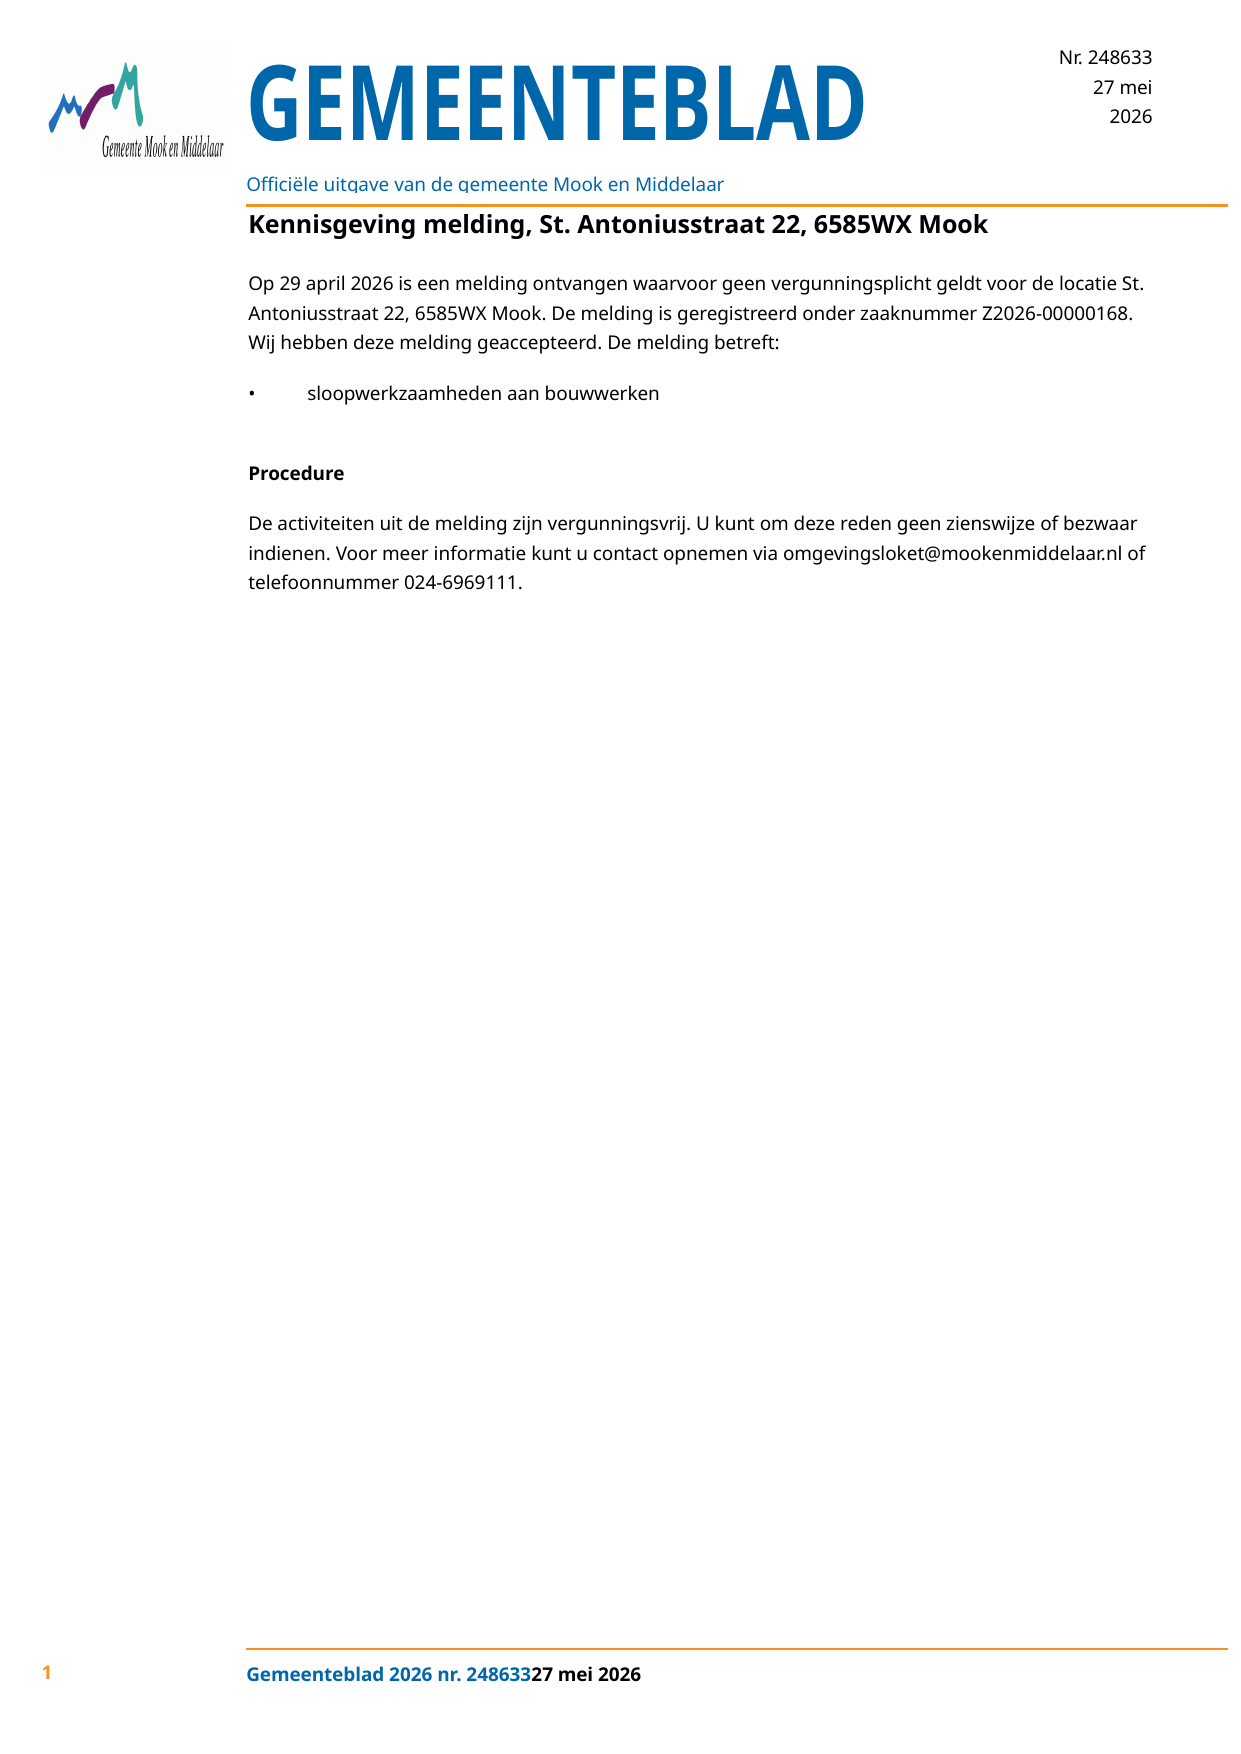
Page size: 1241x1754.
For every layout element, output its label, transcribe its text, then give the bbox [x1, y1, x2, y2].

text Op 29 april 2026 is een melding ontvangen waarvoor geen vergunningsplicht geldt voor de locatie St. Antoniusstraat 22, 6585WX Mook. De melding is geregistreerd onder zaaknummer Z2026-00000168. Wij hebben deze melding geaccepteerd. De melding betreft: [248, 270, 1152, 355]
text Kennisgeving melding, St. Antoniusstraat 22, 6585WX Mook [248, 207, 1152, 241]
text De activiteiten uit de melding zijn vergunningsvrij. U kunt om deze reden geen zienswijze of bezwaar indienen. Voor meer informatie kunt u contact opnemen via omgevingsloket@mookenmiddelaar.nl of telefoonnummer 024-6969111. [248, 510, 1152, 595]
text Procedure [248, 460, 1152, 486]
picture [41, 47, 231, 172]
list sloopwerkzaamheden aan bouwwerken [248, 380, 1152, 406]
